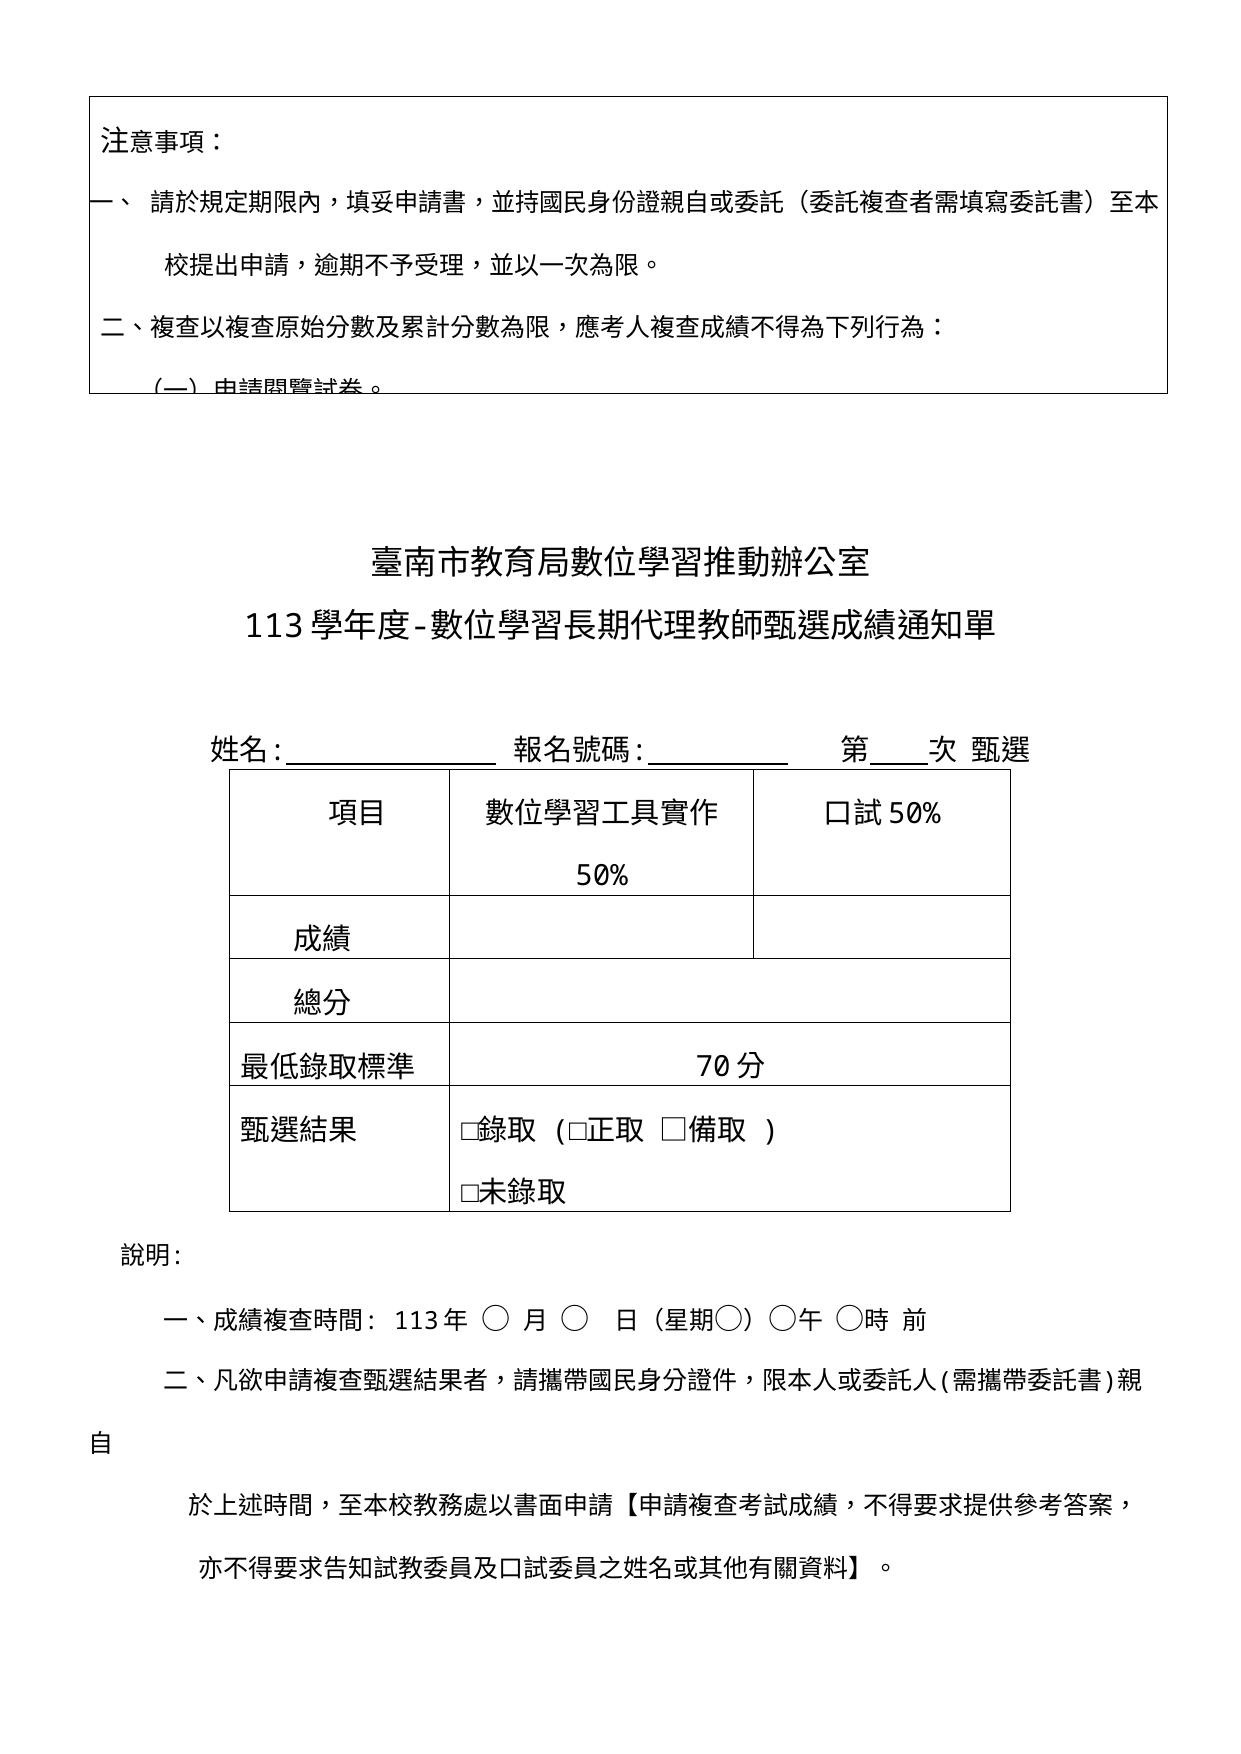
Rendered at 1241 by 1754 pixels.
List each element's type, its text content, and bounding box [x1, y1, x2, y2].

table_cell 最低錄取標準 [230, 1023, 449, 1085]
table_cell 70分 [450, 1023, 1010, 1085]
table_cell 總分 [230, 959, 449, 1022]
table_cell [450, 959, 1010, 1022]
text 亦不得要求告知試教委員及口試委員之姓名或其他有關資料】。 [89, 1525, 1152, 1587]
text 姓名: 報名號碼: 第 次 甄選 [89, 706, 1152, 768]
table_cell □錄取 (□正取 □備取 ) □未錄取 [450, 1086, 1010, 1211]
table_cell [754, 896, 1010, 958]
text 說明: [89, 1212, 1152, 1275]
table_cell 甄選結果 [230, 1086, 449, 1211]
text 一、成績複查時間: 113年 ○ 月 ○ 日（星期○）○午 ○時 前 [89, 1275, 1152, 1337]
text 二、凡欲申請複查甄選結果者，請攜帶國民身分證件，限本人或委託人(需攜帶委託書)親自 [89, 1337, 1152, 1462]
table_cell 注意事項： 一、 請於規定期限內，填妥申請書，並持國民身份證親自或委託（委託複查者需填寫委託書）至本 校提出申請，逾期不予受理，並以一次為限。 二、複查以複查原始分數及累計分數為限，應考人複查成績不得為下列行為： （一）申請閱覽試卷。 （二）申請為任何複製行為。 （三）要求重新評閱。 （四）要求告知甄選委員、命題委員、閱卷委員、口試委員、試教委員之姓名及有關資料。 三、複查項目僅限應考人申請部分，非為申請複查部分，概不複查。 [90, 97, 1167, 392]
text 113學年度-數位學習長期代理教師甄選成績通知單 [89, 581, 1152, 643]
table_header 口試50% [754, 770, 1010, 894]
text 臺南市教育局數位學習推動辦公室 [89, 518, 1152, 581]
table_cell 成績 [230, 896, 449, 958]
text 於上述時間，至本校教務處以書面申請【申請複查考試成績，不得要求提供參考答案， [89, 1462, 1152, 1525]
table_header 項目 [230, 770, 449, 894]
table_cell [450, 896, 753, 958]
table_header 數位學習工具實作50% [450, 770, 753, 894]
